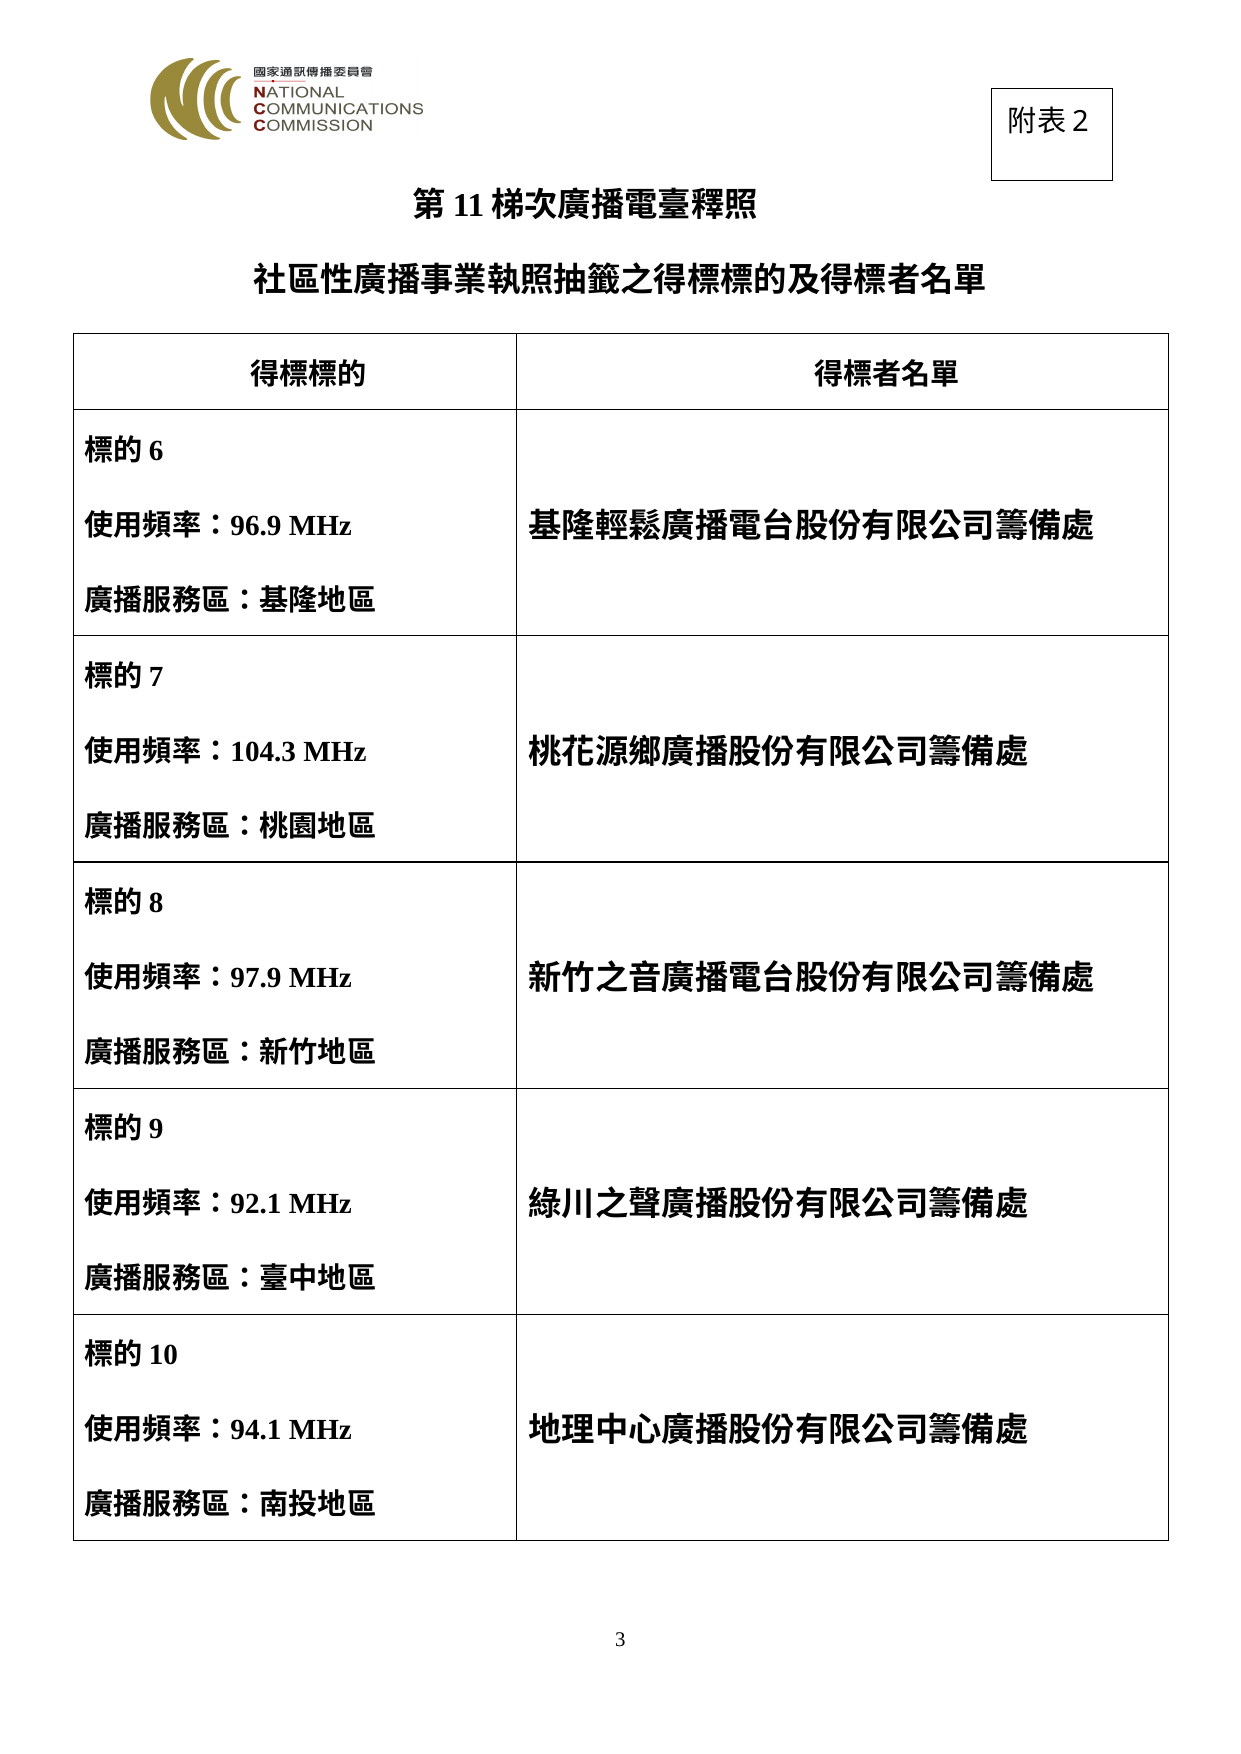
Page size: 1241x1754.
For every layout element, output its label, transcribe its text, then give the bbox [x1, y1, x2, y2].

table_cell 綠川之聲廣播股份有限公司籌備處 [517, 1089, 1168, 1313]
table_cell 基隆輕鬆廣播電台股份有限公司籌備處 [517, 410, 1168, 635]
table_cell 標的8 使用頻率：97.9 MHz 廣播服務區：新竹地區 [74, 863, 516, 1087]
table_cell 新竹之音廣播電台股份有限公司籌備處 [517, 863, 1168, 1087]
picture [150, 58, 423, 140]
text 附表2 [1008, 97, 1097, 139]
table_cell 桃花源鄉廣播股份有限公司籌備處 [517, 636, 1168, 861]
text 第11梯次廣播電臺釋照 [148, 164, 1092, 239]
text 社區性廣播事業執照抽籤之得標標的及得標者名單 [59, 239, 1182, 314]
table_header 得標標的 [74, 334, 516, 409]
table_header 得標者名單 [517, 334, 1168, 409]
table_cell 地理中心廣播股份有限公司籌備處 [517, 1315, 1168, 1539]
table_cell 標的6 使用頻率：96.9 MHz 廣播服務區：基隆地區 [74, 410, 516, 635]
table_cell 標的10 使用頻率：94.1 MHz 廣播服務區：南投地區 [74, 1315, 516, 1539]
table_cell 標的7 使用頻率：104.3 MHz 廣播服務區：桃園地區 [74, 636, 516, 861]
table_cell 標的9 使用頻率：92.1 MHz 廣播服務區：臺中地區 [74, 1089, 516, 1313]
